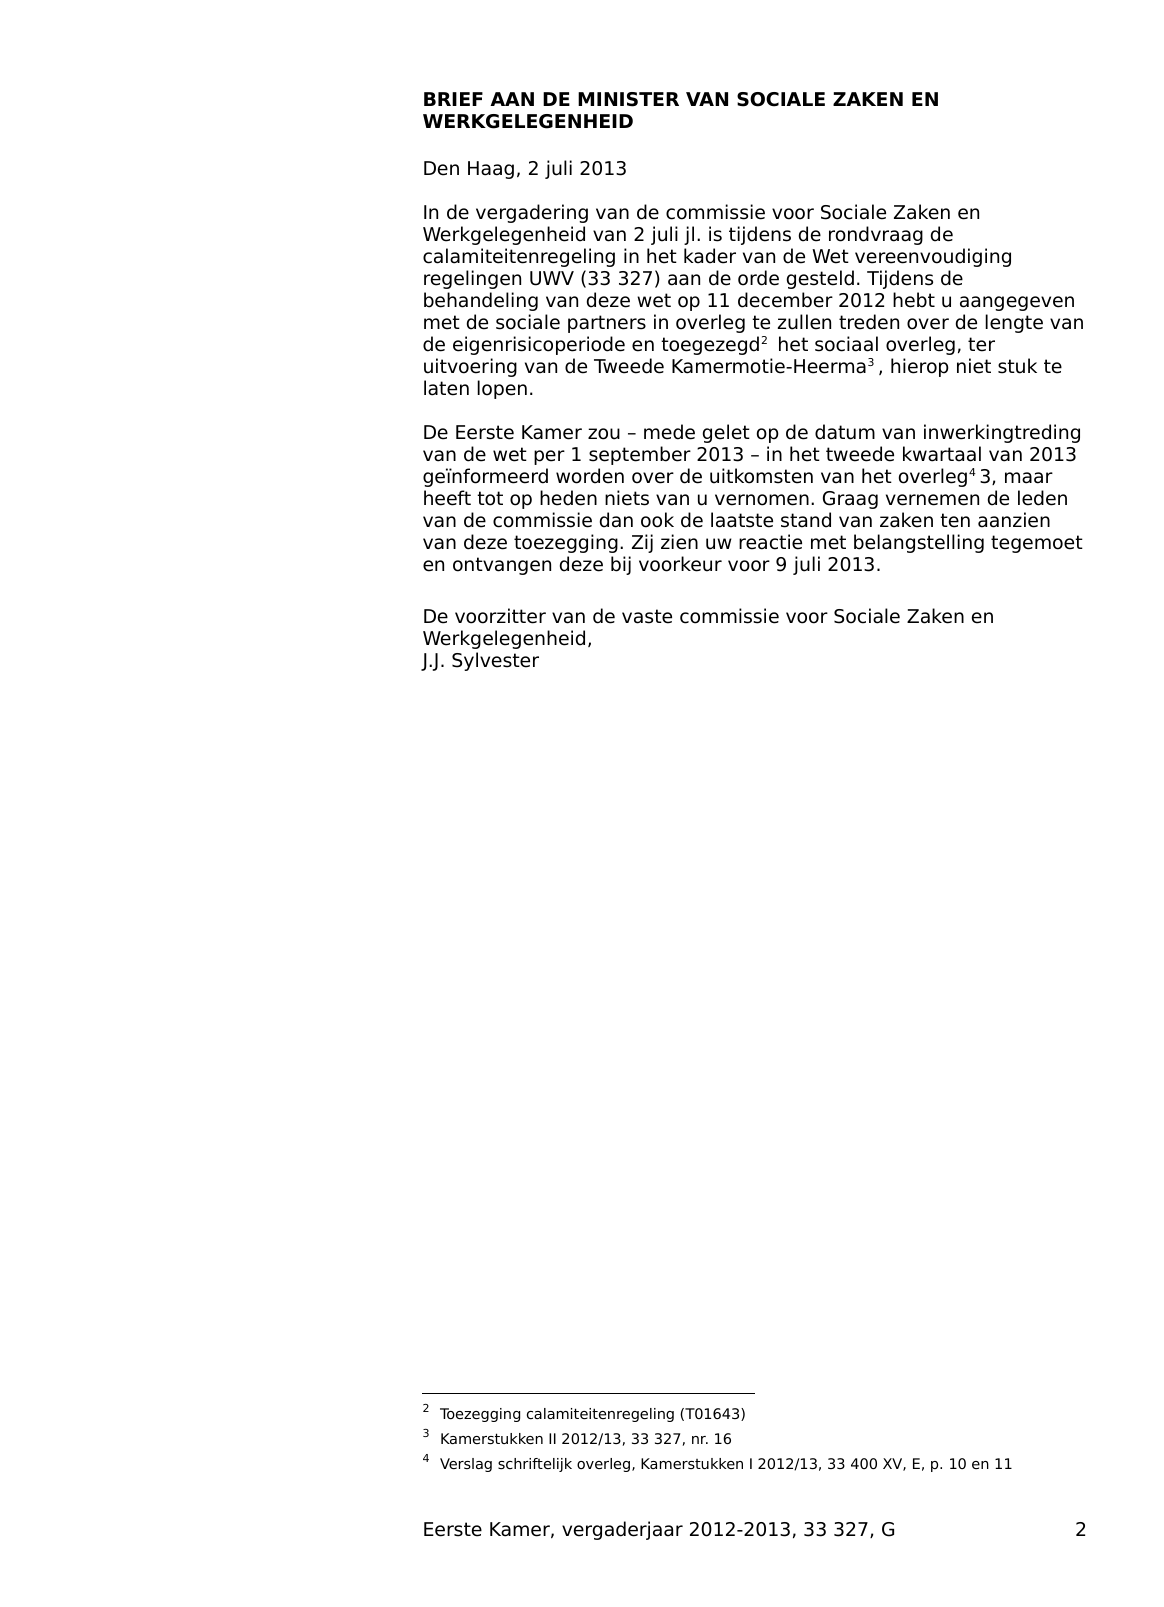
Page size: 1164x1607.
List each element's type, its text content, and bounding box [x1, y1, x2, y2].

text In de vergadering van de commissie voor Sociale Zaken en Werkgelegenheid van 2 juli jl. is tijdens de rondvraag de calamiteitenregeling in het kader van de Wet vereenvoudiging regelingen UWV (33 327) aan de orde gesteld. Tijdens de behandeling van deze wet op 11 december 2012 hebt u aangegeven met de sociale partners in overleg te zullen treden over de lengte van de eigenrisicoperiode en toegezegd het sociaal overleg, ter uitvoering van de Tweede Kamermotie-Heerma, hierop niet stuk te laten lopen. [422, 202, 1087, 400]
subtitle BRIEF AAN DE MINISTER VAN SOCIALE ZAKEN EN WERKGELEGENHEID [422, 89, 1087, 133]
text Kamerstukken II 2012/13, 33 327, nr. 16 [422, 1427, 1087, 1449]
text De voorzitter van de vaste commissie voor Sociale Zaken en Werkgelegenheid, J.J. Sylvester [422, 606, 1087, 672]
text Toezegging calamiteitenregeling (T01643) [422, 1402, 1087, 1424]
text Verslag schriftelijk overleg, Kamerstukken I 2012/13, 33 400 XV, E, p. 10 en 11 [422, 1452, 1087, 1474]
text De Eerste Kamer zou – mede gelet op de datum van inwerkingtreding van de wet per 1 september 2013 – in het tweede kwartaal van 2013 geïnformeerd worden over de uitkomsten van het overleg3, maar heeft tot op heden niets van u vernomen. Graag vernemen de leden van de commissie dan ook de laatste stand van zaken ten aanzien van deze toezegging. Zij zien uw reactie met belangstelling tegemoet en ontvangen deze bij voorkeur voor 9 juli 2013. [422, 422, 1087, 576]
text Den Haag, 2 juli 2013 [422, 158, 1087, 180]
